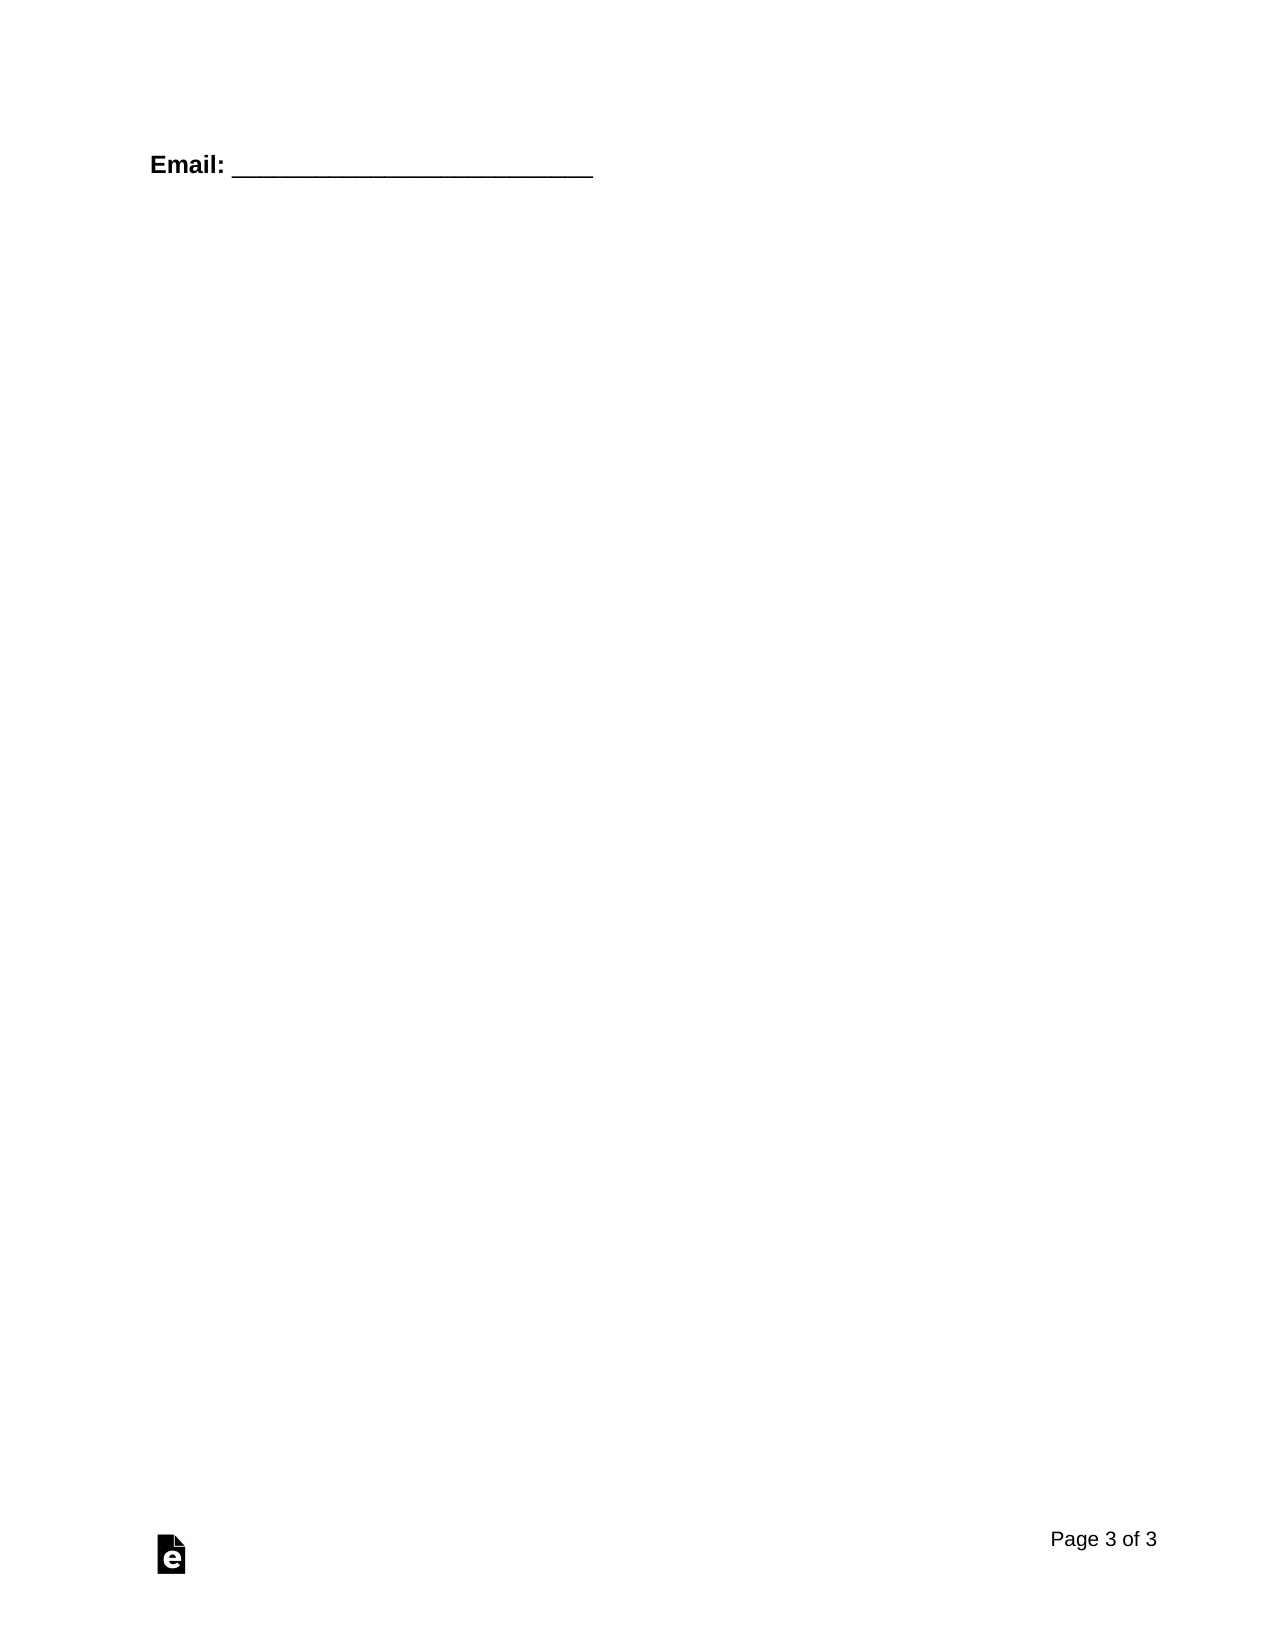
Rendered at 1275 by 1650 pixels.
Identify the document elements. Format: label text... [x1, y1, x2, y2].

text Email: __________________________ [150, 150, 1125, 179]
